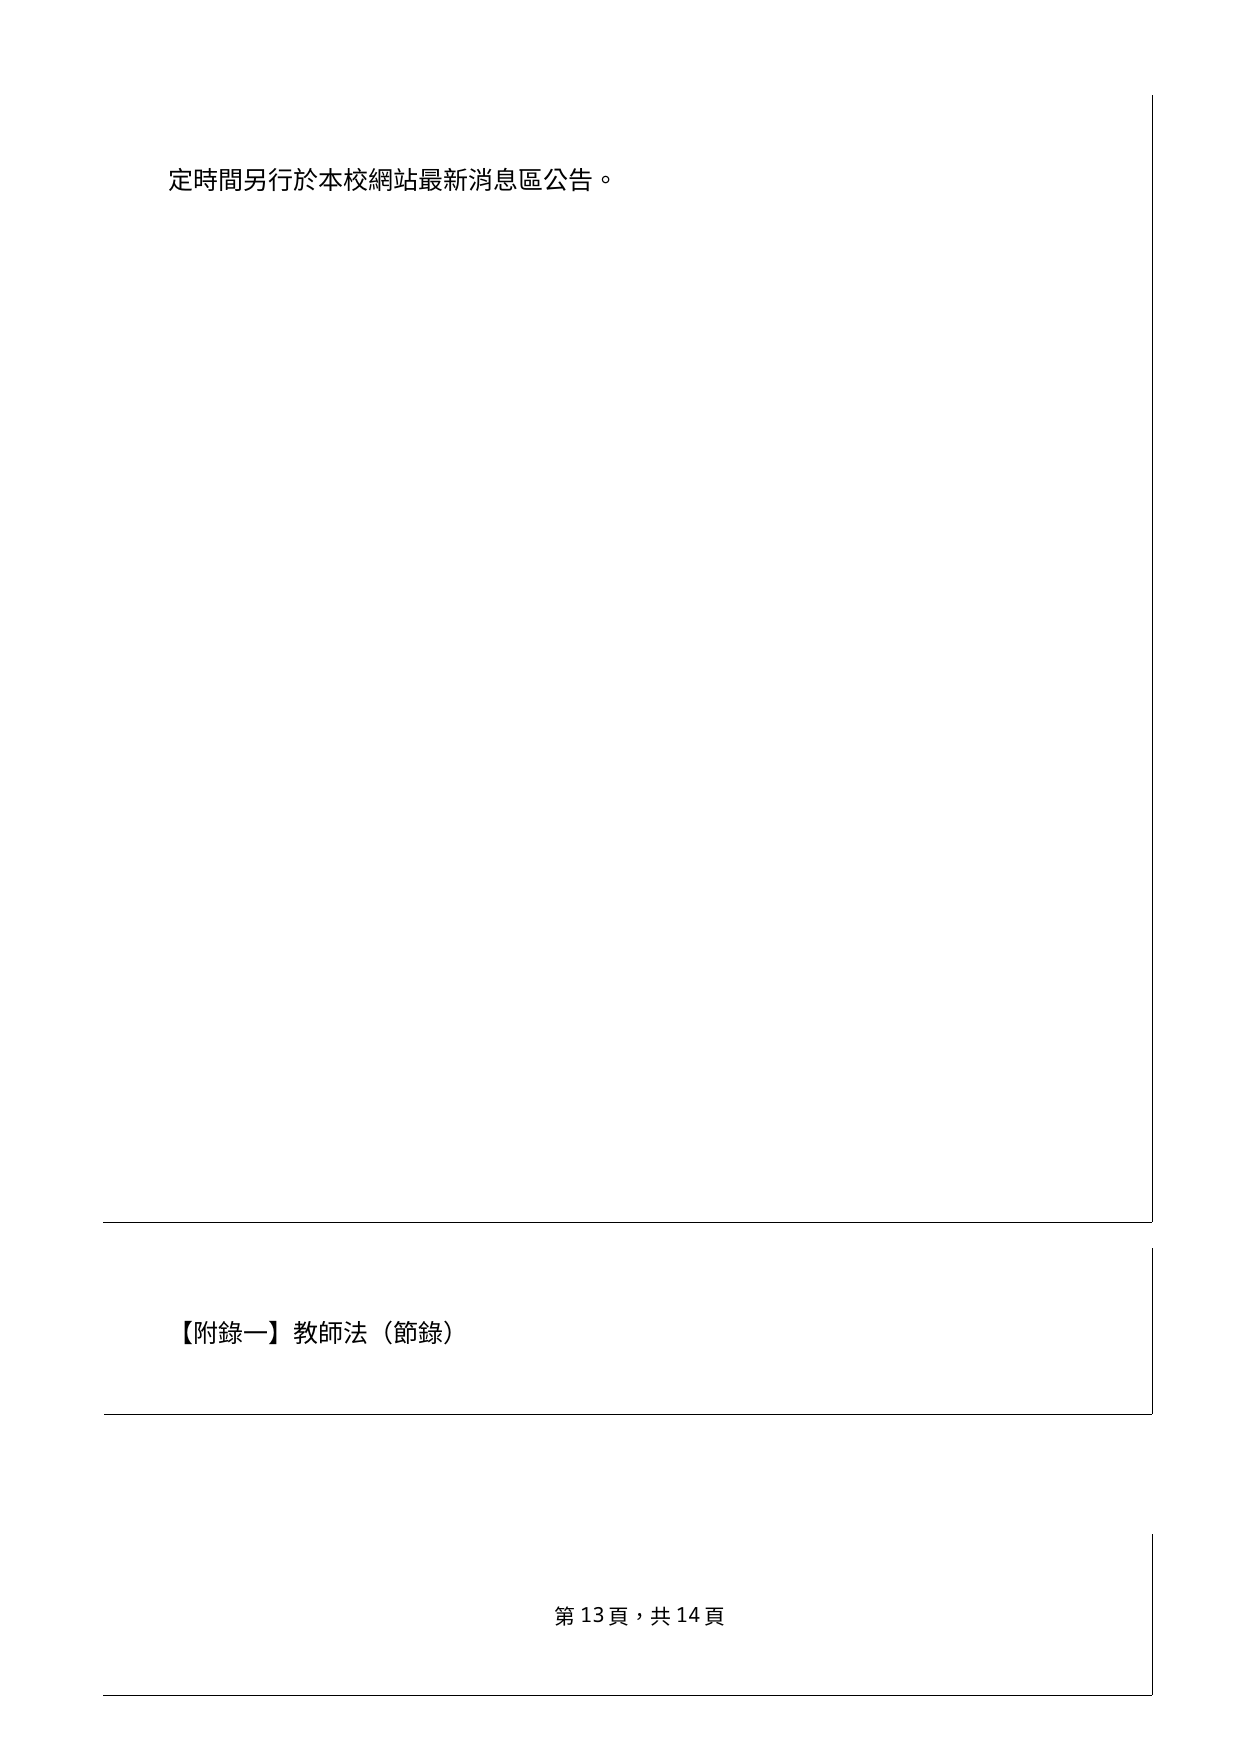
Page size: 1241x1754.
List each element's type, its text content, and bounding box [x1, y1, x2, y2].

subtitle 【附錄一】教師法（節錄） [103, 1247, 1152, 1414]
subtitle 十八、如遇颱風天等天然災害，經臺中市政府發布停止上班時則延後辦理甄選，確定時間另行於本校網站最新消息區公告。 [103, 94, 1152, 197]
